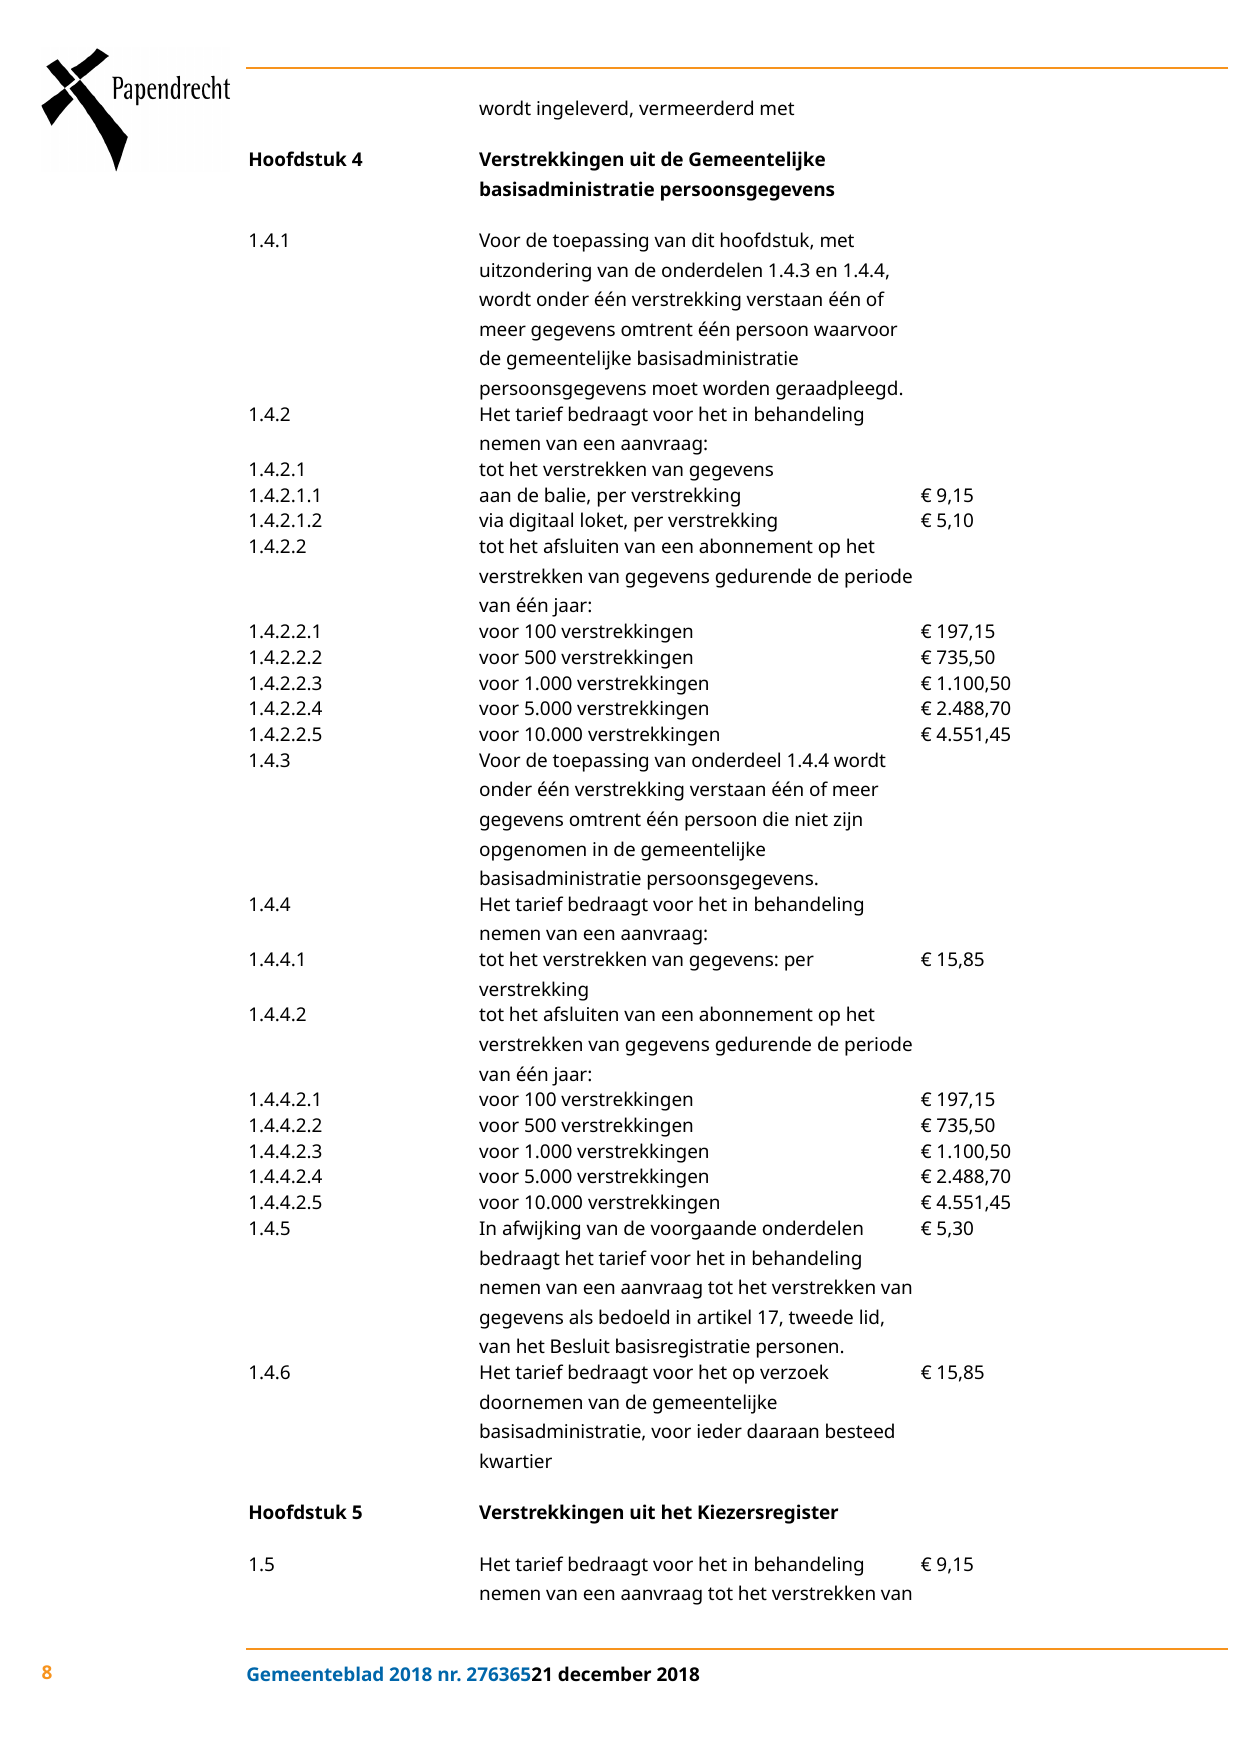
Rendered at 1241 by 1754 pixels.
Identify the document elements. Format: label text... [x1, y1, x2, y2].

table_cell € 5,30 [921, 1215, 1152, 1359]
table_cell 1.4.2.1.1 [248, 482, 479, 508]
table_cell tot het verstrekken van gegevens [479, 456, 921, 482]
table_cell 1.4.2.1.2 [248, 508, 479, 533]
table_cell [921, 202, 1152, 227]
table_cell [921, 401, 1152, 456]
table_cell voor 1.000 verstrekkingen [479, 670, 921, 696]
table_cell € 2.488,70 [921, 1164, 1152, 1189]
table_cell Voor de toepassing van onderdeel 1.4.4 wordt onder één verstrekking verstaan één of meer gegevens omtrent één persoon die niet zijn opgenomen in de gemeentelijke basisadministratie persoonsgegevens. [479, 747, 921, 891]
table_cell [921, 227, 1152, 401]
table_cell € 735,50 [921, 644, 1152, 670]
table_cell 1.4.4.2.3 [248, 1138, 479, 1164]
table_cell [921, 1500, 1152, 1525]
table_cell [479, 121, 921, 146]
table_cell tot het verstrekken van gegevens: per verstrekking [479, 946, 921, 1002]
table_cell Hoofdstuk 5 [248, 1500, 479, 1525]
table_cell Het tarief bedraagt voor het in behandeling nemen van een aanvraag: [479, 891, 921, 946]
table_cell 1.4.4 [248, 891, 479, 946]
table_cell 1.4.4.2.5 [248, 1190, 479, 1215]
table_cell voor 10.000 verstrekkingen [479, 1190, 921, 1215]
table_cell [921, 747, 1152, 891]
table_cell 1.4.5 [248, 1215, 479, 1359]
table_cell voor 100 verstrekkingen [479, 618, 921, 644]
table_cell 1.4.2.1 [248, 456, 479, 482]
table_cell [921, 146, 1152, 202]
table_cell voor 500 verstrekkingen [479, 644, 921, 670]
table_cell [921, 95, 1152, 121]
table_cell 1.4.4.2.2 [248, 1112, 479, 1138]
table_cell voor 1.000 verstrekkingen [479, 1138, 921, 1164]
table_cell [248, 1525, 479, 1551]
table_cell Voor de toepassing van dit hoofdstuk, met uitzondering van de onderdelen 1.4.3 en 1.4.4, wordt onder één verstrekking verstaan één of meer gegevens omtrent één persoon waarvoor de gemeentelijke basisadministratie persoonsgegevens moet worden geraadpleegd. [479, 227, 921, 401]
table_cell voor 100 verstrekkingen [479, 1087, 921, 1112]
table_cell [248, 121, 479, 146]
table_cell € 9,15 [921, 1551, 1152, 1606]
table_cell Het tarief bedraagt voor het op verzoek doornemen van de gemeentelijke basisadministratie, voor ieder daaraan besteed kwartier [479, 1359, 921, 1474]
table_cell tot het afsluiten van een abonnement op het verstrekken van gegevens gedurende de periode van één jaar: [479, 534, 921, 618]
table_cell [921, 1474, 1152, 1499]
picture [41, 47, 231, 172]
table_cell 1.4.4.2 [248, 1002, 479, 1087]
table_cell Hoofdstuk 4 [248, 146, 479, 202]
table_cell € 2.488,70 [921, 696, 1152, 721]
table_cell wordt ingeleverd, vermeerderd met [479, 95, 921, 121]
table_cell [479, 202, 921, 227]
table_cell Het tarief bedraagt voor het in behandeling nemen van een aanvraag tot het verstrekken van [479, 1551, 921, 1606]
table_cell Verstrekkingen uit de Gemeentelijke basisadministratie persoonsgegevens [479, 146, 921, 202]
table_cell In afwijking van de voorgaande onderdelen bedraagt het tarief voor het in behandeling nemen van een aanvraag tot het verstrekken van gegevens als bedoeld in artikel 17, tweede lid, van het Besluit basisregistratie personen. [479, 1215, 921, 1359]
table_cell Het tarief bedraagt voor het in behandeling nemen van een aanvraag: [479, 401, 921, 456]
table_cell 1.4.2.2 [248, 534, 479, 618]
table_cell € 197,15 [921, 1087, 1152, 1112]
table_cell [479, 1525, 921, 1551]
table_cell voor 5.000 verstrekkingen [479, 1164, 921, 1189]
table_cell 1.4.2.2.2 [248, 644, 479, 670]
table_cell aan de balie, per verstrekking [479, 482, 921, 508]
table_cell [921, 456, 1152, 482]
table_cell [921, 534, 1152, 618]
table_cell € 735,50 [921, 1112, 1152, 1138]
table_cell 1.4.2 [248, 401, 479, 456]
table_cell [921, 1525, 1152, 1551]
table_cell 1.5 [248, 1551, 479, 1606]
table_cell € 4.551,45 [921, 721, 1152, 747]
table_cell [479, 1474, 921, 1499]
table_cell 1.4.4.1 [248, 946, 479, 1002]
table_cell € 197,15 [921, 618, 1152, 644]
table_cell € 15,85 [921, 1359, 1152, 1474]
table_cell [921, 121, 1152, 146]
table_cell 1.4.4.2.4 [248, 1164, 479, 1189]
table_cell 1.4.4.2.1 [248, 1087, 479, 1112]
table_cell € 9,15 [921, 482, 1152, 508]
table_cell [921, 1002, 1152, 1087]
table_cell € 1.100,50 [921, 1138, 1152, 1164]
table_cell via digitaal loket, per verstrekking [479, 508, 921, 533]
table_cell € 5,10 [921, 508, 1152, 533]
table_cell € 15,85 [921, 946, 1152, 1002]
table_cell voor 10.000 verstrekkingen [479, 721, 921, 747]
table_cell voor 5.000 verstrekkingen [479, 696, 921, 721]
table_cell voor 500 verstrekkingen [479, 1112, 921, 1138]
table_cell [248, 95, 479, 121]
table_cell 1.4.1 [248, 227, 479, 401]
table_cell 1.4.2.2.4 [248, 696, 479, 721]
table_cell 1.4.2.2.5 [248, 721, 479, 747]
table_cell [921, 891, 1152, 946]
table_cell 1.4.3 [248, 747, 479, 891]
table_cell € 1.100,50 [921, 670, 1152, 696]
table_cell 1.4.2.2.1 [248, 618, 479, 644]
table_cell [248, 1474, 479, 1499]
table_cell 1.4.6 [248, 1359, 479, 1474]
table_cell [248, 202, 479, 227]
table_cell tot het afsluiten van een abonnement op het verstrekken van gegevens gedurende de periode van één jaar: [479, 1002, 921, 1087]
table_cell 1.4.2.2.3 [248, 670, 479, 696]
table_cell Verstrekkingen uit het Kiezersregister [479, 1500, 921, 1525]
table_cell € 4.551,45 [921, 1190, 1152, 1215]
